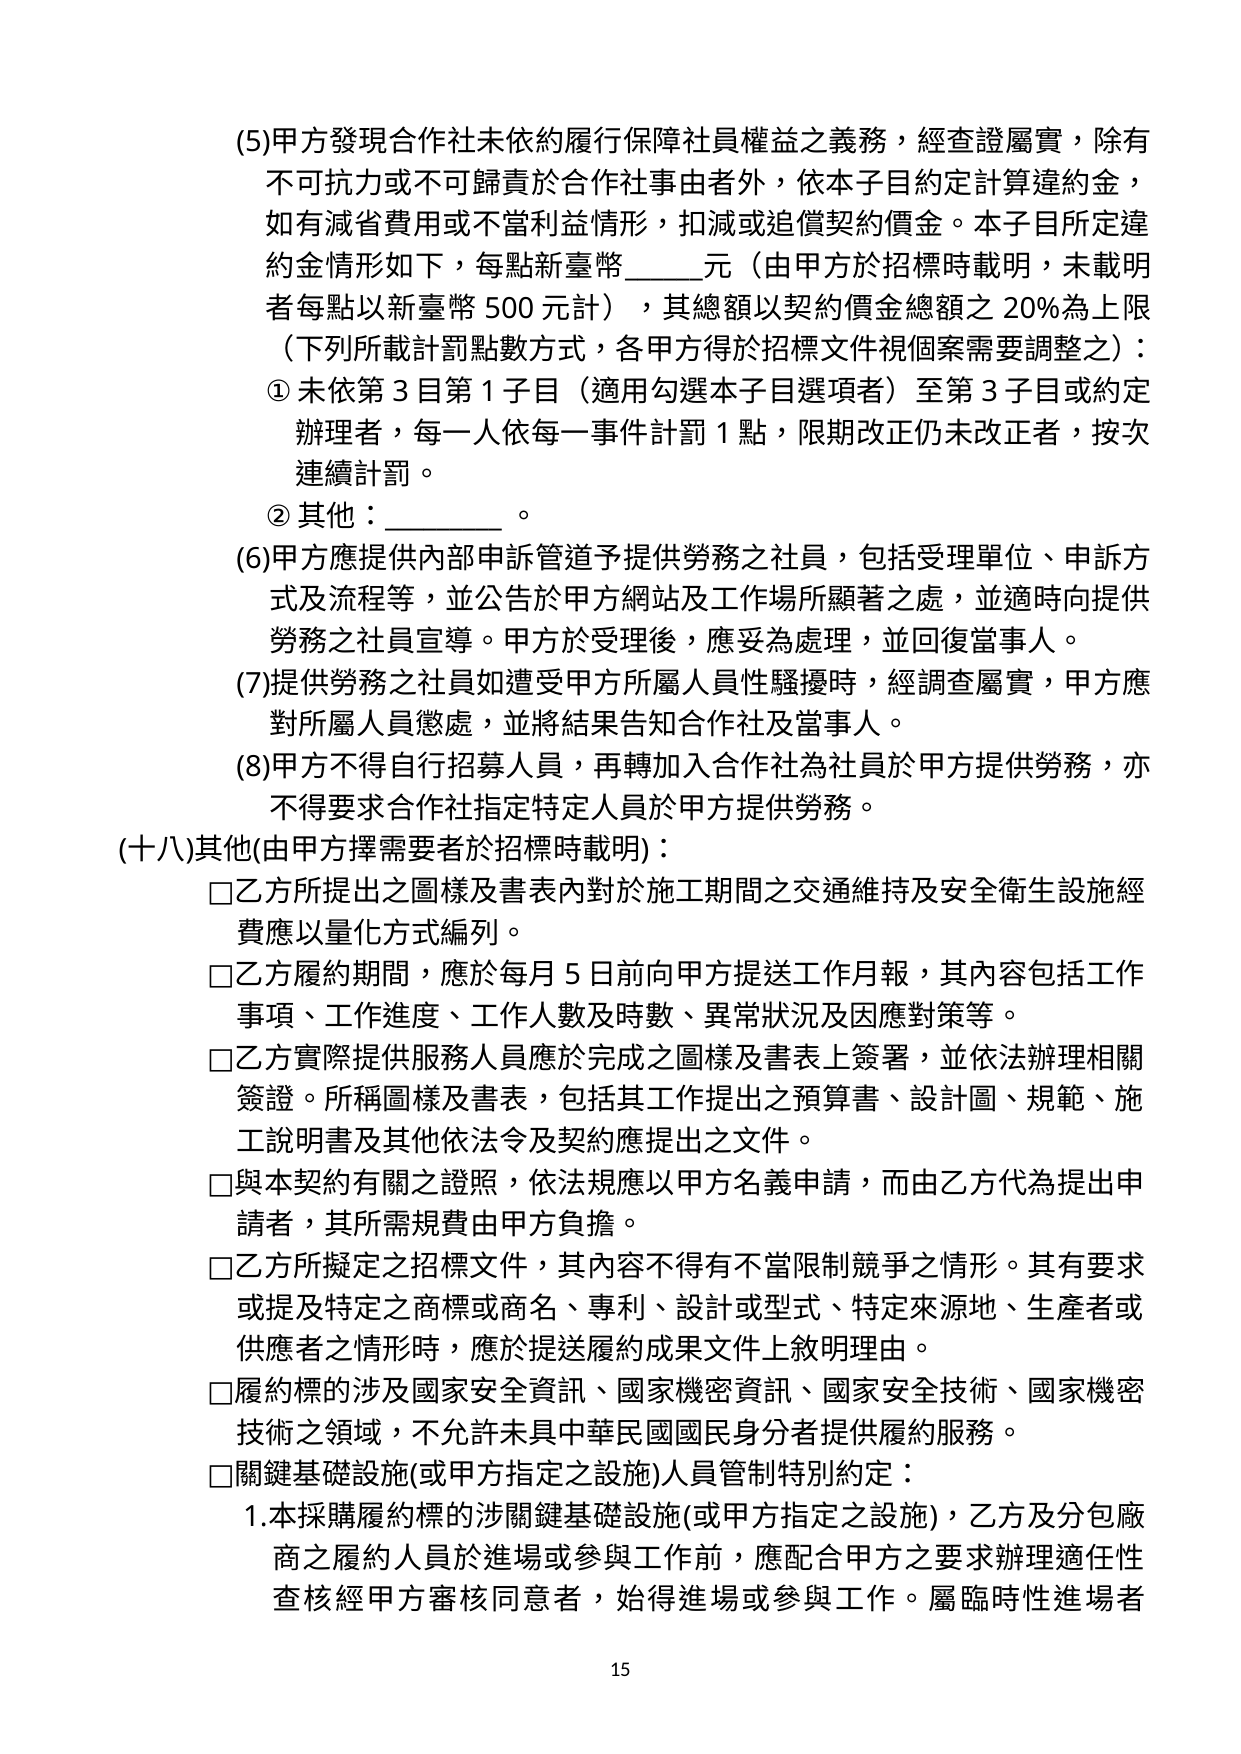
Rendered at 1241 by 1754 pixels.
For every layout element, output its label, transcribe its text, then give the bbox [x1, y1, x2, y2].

text □乙方所擬定之招標文件，其內容不得有不當限制競爭之情形。其有要求或提及特定之商標或商名、專利、設計或型式、特定來源地、生產者或供應者之情形時，應於提送履約成果文件上敘明理由。 [207, 1243, 1146, 1368]
text □履約標的涉及國家安全資訊、國家機密資訊、國家安全技術、國家機密技術之領域，不允許未具中華民國國民身分者提供履約服務。 [207, 1368, 1146, 1451]
text ②其他：_________ 。 [265, 493, 1152, 535]
text 1.本採購履約標的涉關鍵基礎設施(或甲方指定之設施)，乙方及分包廠商之履約人員於進場或參與工作前，應配合甲方之要求辦理適任性查核經甲方審核同意者，始得進場或參與工作。屬臨時性進場者（例如送貨司機及其隨車人員）得免辦理查核，但應接受甲方或其指定之單位或人員(例如但不限於專案管理單位)全程陪同或監督管理。 [243, 1493, 1146, 1618]
text (7)提供勞務之社員如遭受甲方所屬人員性騷擾時，經調查屬實，甲方應對所屬人員懲處，並將結果告知合作社及當事人。 [236, 660, 1152, 743]
text □乙方所提出之圖樣及書表內對於施工期間之交通維持及安全衛生設施經費應以量化方式編列。 [207, 868, 1146, 951]
text (十八)其他(由甲方擇需要者於招標時載明)： [118, 826, 1152, 868]
text □與本契約有關之證照，依法規應以甲方名義申請，而由乙方代為提出申請者，其所需規費由甲方負擔。 [207, 1160, 1146, 1243]
text (8)甲方不得自行招募人員，再轉加入合作社為社員於甲方提供勞務，亦不得要求合作社指定特定人員於甲方提供勞務。 [236, 743, 1152, 826]
text □關鍵基礎設施(或甲方指定之設施)人員管制特別約定： [207, 1451, 1146, 1493]
text □乙方實際提供服務人員應於完成之圖樣及書表上簽署，並依法辦理相關簽證。所稱圖樣及書表，包括其工作提出之預算書、設計圖、規範、施工說明書及其他依法令及契約應提出之文件。 [207, 1035, 1146, 1160]
text ①未依第3目第1子目（適用勾選本子目選項者）至第3子目或約定辦理者，每一人依每一事件計罰1點，限期改正仍未改正者，按次連續計罰。 [265, 368, 1152, 493]
text (6)甲方應提供內部申訴管道予提供勞務之社員，包括受理單位、申訴方式及流程等，並公告於甲方網站及工作場所顯著之處，並適時向提供勞務之社員宣導。甲方於受理後，應妥為處理，並回復當事人。 [236, 535, 1152, 660]
text □乙方履約期間，應於每月5日前向甲方提送工作月報，其內容包括工作事項、工作進度、工作人數及時數、異常狀況及因應對策等。 [207, 951, 1146, 1035]
text (5)甲方發現合作社未依約履行保障社員權益之義務，經查證屬實，除有不可抗力或不可歸責於合作社事由者外，依本子目約定計算違約金，如有減省費用或不當利益情形，扣減或追償契約價金。本子目所定違約金情形如下，每點新臺幣______元（由甲方於招標時載明，未載明者每點以新臺幣500元計），其總額以契約價金總額之20%為上限（下列所載計罰點數方式，各甲方得於招標文件視個案需要調整之）： [236, 118, 1152, 368]
